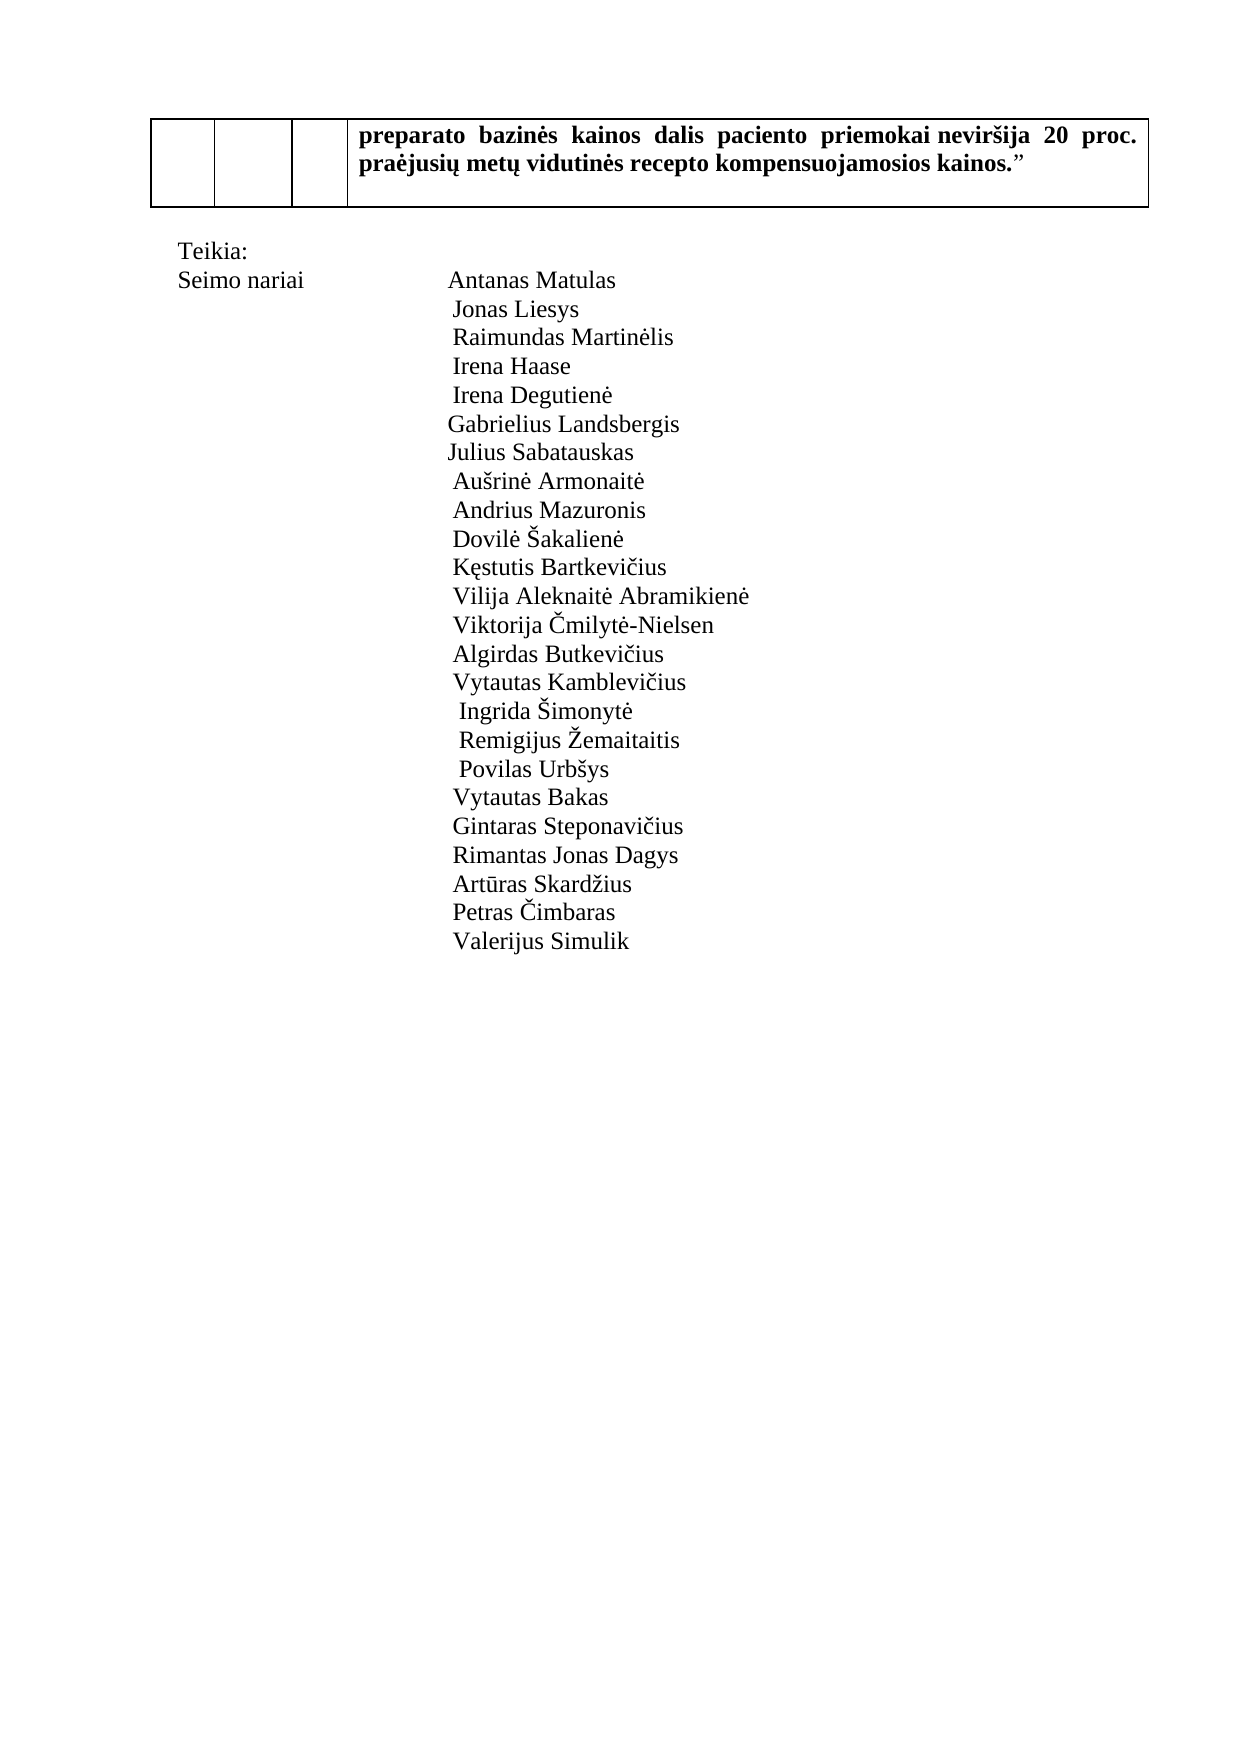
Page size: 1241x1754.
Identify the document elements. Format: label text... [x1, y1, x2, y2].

text Valerijus Simulik [177, 926, 1181, 955]
text Seimo nariai Antanas Matulas [177, 265, 1181, 294]
text Raimundas Martinėlis [177, 322, 1181, 351]
text Petras Čimbaras [177, 897, 1181, 926]
text Dovilė Šakalienė [177, 524, 1181, 552]
text Rimantas Jonas Dagys [177, 840, 1181, 869]
table_cell [152, 120, 214, 206]
text Artūras Skardžius [177, 869, 1181, 897]
text Gabrielius Landsbergis [312, 409, 1181, 437]
text Gintaras Steponavičius [177, 811, 1181, 840]
text Aušrinė Armonaitė [177, 466, 1181, 495]
text Vilija Aleknaitė Abramikienė [177, 581, 1181, 610]
text Viktorija Čmilytė-Nielsen [177, 610, 1181, 639]
text Vytautas Kamblevičius [177, 667, 1181, 696]
text Vytautas Bakas [177, 782, 1181, 811]
text Jonas Liesys [177, 294, 1181, 322]
text Julius Sabatauskas [312, 437, 1181, 466]
text Irena Degutienė [177, 380, 1181, 409]
text Ingrida Šimonytė [177, 696, 1181, 725]
text Kęstutis Bartkevičius [177, 552, 1181, 581]
text Remigijus Žemaitaitis [177, 725, 1181, 754]
text Algirdas Butkevičius [177, 639, 1181, 667]
text Povilas Urbšys [177, 754, 1181, 782]
text Teikia: [177, 236, 1181, 265]
table_cell [293, 120, 347, 206]
text Irena Haase [177, 351, 1181, 380]
text Andrius Mazuronis [177, 495, 1181, 524]
table_cell [215, 120, 291, 206]
